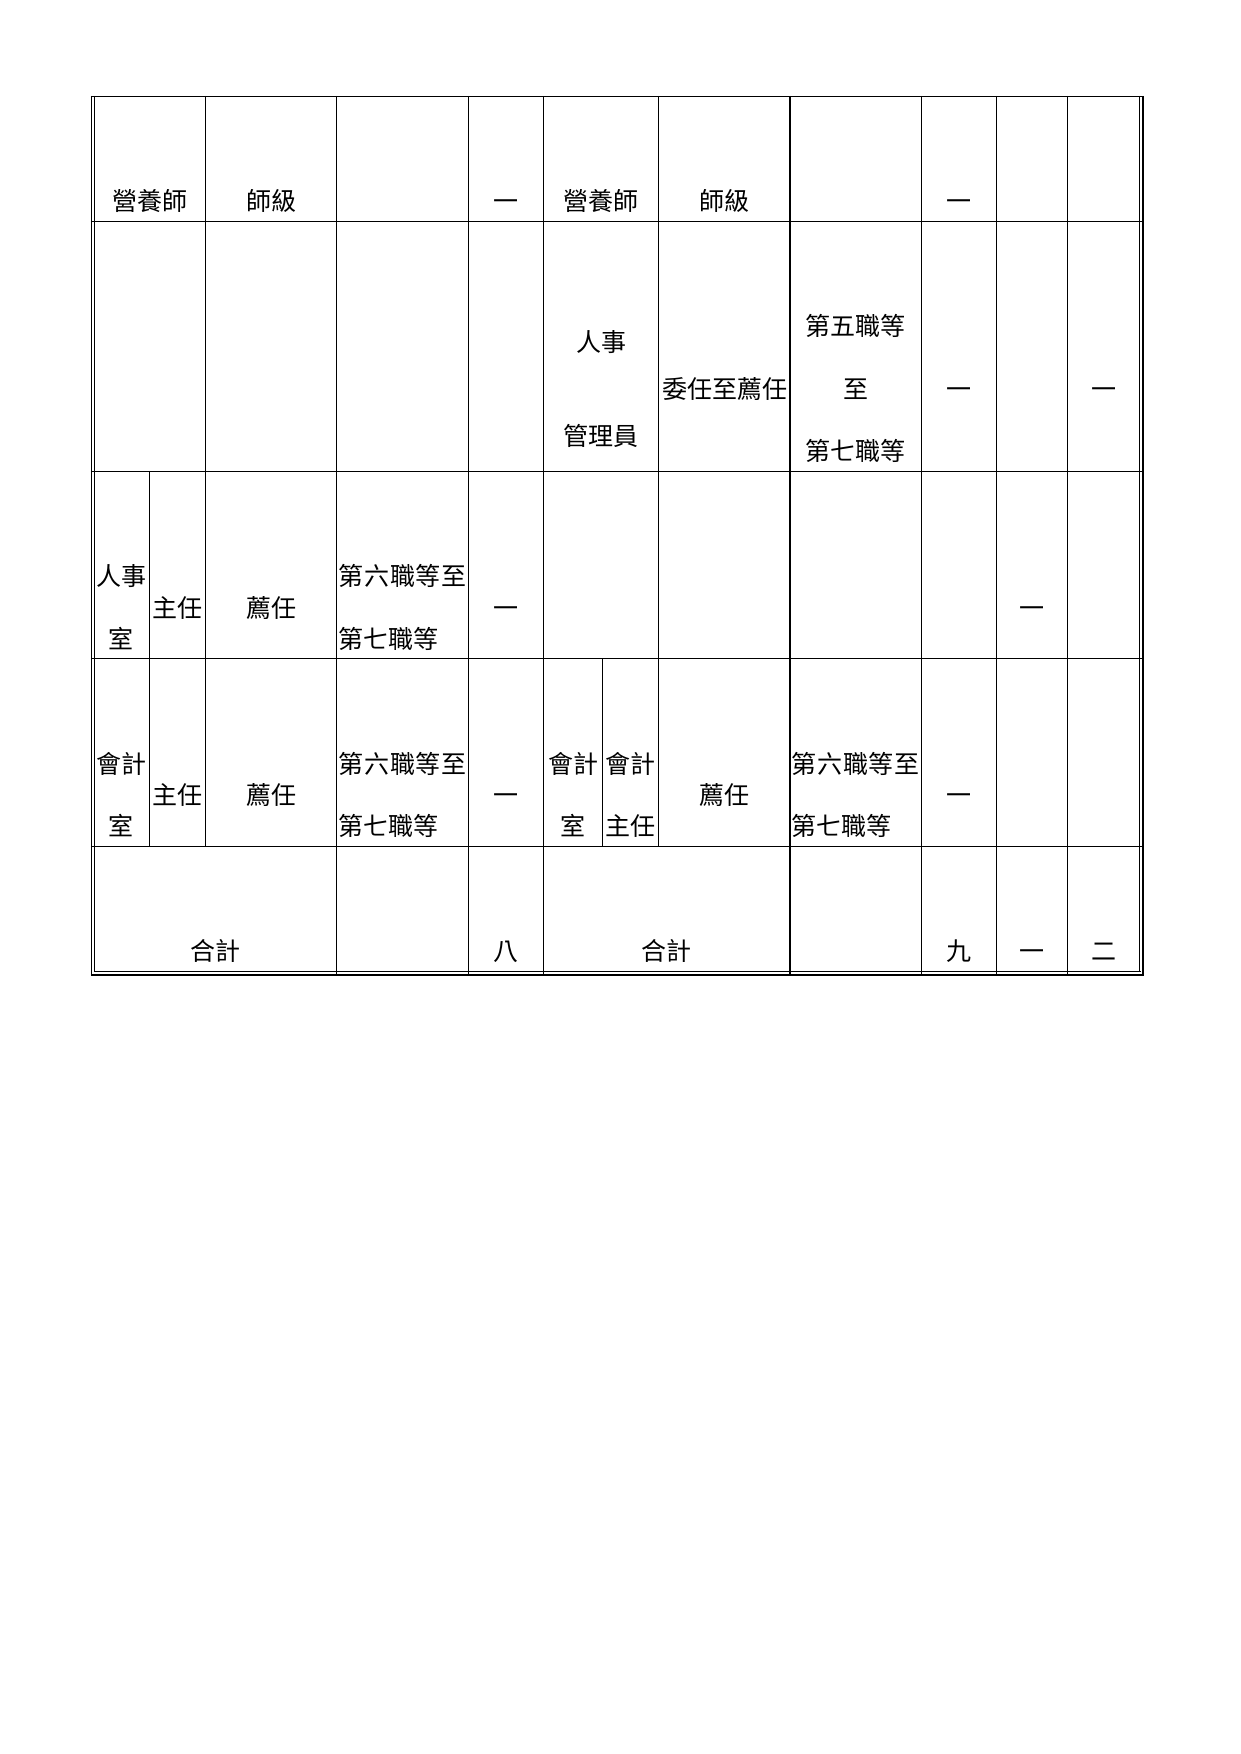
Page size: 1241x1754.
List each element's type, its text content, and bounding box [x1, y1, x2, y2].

table_cell [1068, 97, 1139, 221]
table_cell [337, 222, 468, 471]
table_cell 薦任 [206, 659, 336, 846]
table_cell [997, 97, 1067, 221]
table_cell 主任 [150, 659, 205, 846]
table_cell 一 [922, 659, 996, 846]
table_cell [791, 847, 921, 971]
table_cell 一 [1068, 222, 1139, 471]
table_cell 一 [922, 222, 996, 471]
table_cell [544, 472, 658, 658]
table_cell 人事室 [95, 472, 149, 658]
table_cell 會計室 [95, 659, 149, 846]
table_cell 第六職等至 第七職等 [337, 472, 468, 658]
table_cell 一 [997, 472, 1067, 658]
table_cell 一 [469, 97, 543, 221]
table_cell 薦任 [206, 472, 336, 658]
table_cell [997, 659, 1067, 846]
table_cell 九 [922, 847, 996, 971]
table_cell 薦任 [659, 659, 789, 846]
table_cell 營養師 [95, 97, 205, 221]
table_cell 會計室 [544, 659, 602, 846]
table_cell [206, 222, 336, 471]
table_cell [469, 222, 543, 471]
table_cell 第五職等 至 第七職等 [791, 222, 921, 471]
table_cell 師級 [206, 97, 336, 221]
table_cell 一 [469, 472, 543, 658]
table_cell 主任 [150, 472, 205, 658]
table_cell 第六職等至 第七職等 [791, 659, 921, 846]
table_cell [1068, 659, 1139, 846]
table_cell [337, 847, 468, 971]
table_cell 營養師 [544, 97, 658, 221]
table_cell 一 [469, 659, 543, 846]
table_cell 一 [922, 97, 996, 221]
table_cell [922, 472, 996, 658]
table_cell [791, 472, 921, 658]
table_cell [95, 222, 205, 471]
table_cell 八 [469, 847, 543, 971]
table_cell 第六職等至 第七職等 [337, 659, 468, 846]
table_cell [659, 472, 789, 658]
table_cell 師級 [659, 97, 789, 221]
table_cell 人事 管理員 [544, 222, 658, 471]
table_cell 委任至薦任 [659, 222, 789, 471]
table_cell [1068, 472, 1139, 658]
table_cell [997, 222, 1067, 471]
table_cell [337, 97, 468, 221]
table_cell 合計 [95, 847, 336, 971]
table_cell 會計主任 [603, 659, 658, 846]
table_cell 二 [1068, 847, 1139, 971]
table_cell [791, 97, 921, 221]
table_cell 合計 [544, 847, 789, 971]
table_cell 一 [997, 847, 1067, 971]
